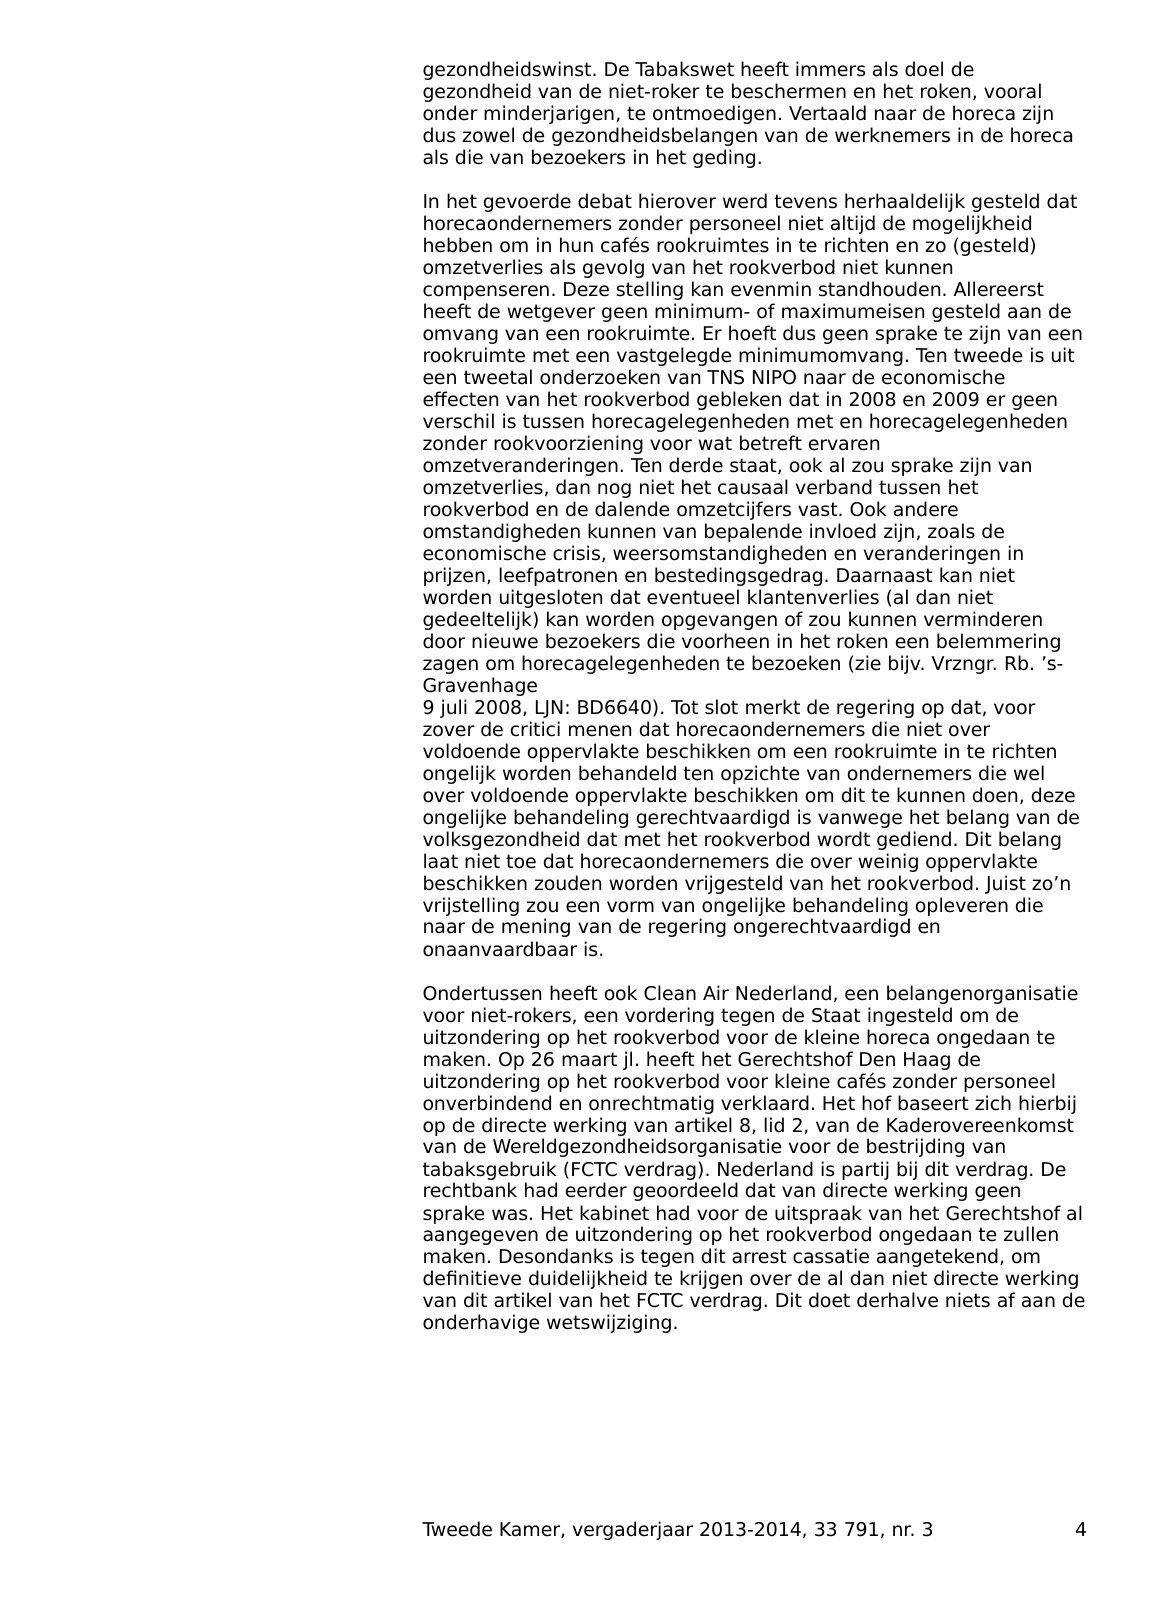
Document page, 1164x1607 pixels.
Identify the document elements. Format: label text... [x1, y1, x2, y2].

text gezondheidswinst. De Tabakswet heeft immers als doel de gezondheid van de niet-roker te beschermen en het roken, vooral onder minderjarigen, te ontmoedigen. Vertaald naar de horeca zijn dus zowel de gezondheidsbelangen van de werknemers in de horeca als die van bezoekers in het geding. [422, 59, 1087, 169]
text Ondertussen heeft ook Clean Air Nederland, een belangenorganisatie voor niet-rokers, een vordering tegen de Staat ingesteld om de uitzondering op het rookverbod voor de kleine horeca ongedaan te maken. Op 26 maart jl. heeft het Gerechtshof Den Haag de uitzondering op het rookverbod voor kleine cafés zonder personeel onverbindend en onrechtmatig verklaard. Het hof baseert zich hierbij op de directe werking van artikel 8, lid 2, van de Kaderovereenkomst van de Wereldgezondheidsorganisatie voor de bestrijding van tabaksgebruik (FCTC verdrag). Nederland is partij bij dit verdrag. De rechtbank had eerder geoordeeld dat van directe werking geen sprake was. Het kabinet had voor de uitspraak van het Gerechtshof al aangegeven de uitzondering op het rookverbod ongedaan te zullen maken. Desondanks is tegen dit arrest cassatie aangetekend, om definitieve duidelijkheid te krijgen over de al dan niet directe werking van dit artikel van het FCTC verdrag. Dit doet derhalve niets af aan de onderhavige wetswijziging. [422, 983, 1087, 1334]
text In het gevoerde debat hierover werd tevens herhaaldelijk gesteld dat horecaondernemers zonder personeel niet altijd de mogelijkheid hebben om in hun cafés rookruimtes in te richten en zo (gesteld) omzetverlies als gevolg van het rookverbod niet kunnen compenseren. Deze stelling kan evenmin standhouden. Allereerst heeft de wetgever geen minimum- of maximumeisen gesteld aan de omvang van een rookruimte. Er hoeft dus geen sprake te zijn van een rookruimte met een vastgelegde minimumomvang. Ten tweede is uit een tweetal onderzoeken van TNS NIPO naar de economische effecten van het rookverbod gebleken dat in 2008 en 2009 er geen verschil is tussen horecagelegenheden met en horecagelegenheden zonder rookvoorziening voor wat betreft ervaren omzetveranderingen. Ten derde staat, ook al zou sprake zijn van omzetverlies, dan nog niet het causaal verband tussen het rookverbod en de dalende omzetcijfers vast. Ook andere omstandigheden kunnen van bepalende invloed zijn, zoals de economische crisis, weersomstandigheden en veranderingen in prijzen, leefpatronen en bestedingsgedrag. Daarnaast kan niet worden uitgesloten dat eventueel klantenverlies (al dan niet gedeeltelijk) kan worden opgevangen of zou kunnen verminderen door nieuwe bezoekers die voorheen in het roken een belemmering zagen om horecagelegenheden te bezoeken (zie bijv. Vrzngr. Rb. ’s-Gravenhage [422, 191, 1087, 697]
text 9 juli 2008, LJN: BD6640). Tot slot merkt de regering op dat, voor zover de critici menen dat horecaondernemers die niet over voldoende oppervlakte beschikken om een rookruimte in te richten ongelijk worden behandeld ten opzichte van ondernemers die wel over voldoende oppervlakte beschikken om dit te kunnen doen, deze ongelijke behandeling gerechtvaardigd is vanwege het belang van de volksgezondheid dat met het rookverbod wordt gediend. Dit belang laat niet toe dat horecaondernemers die over weinig oppervlakte beschikken zouden worden vrijgesteld van het rookverbod. Juist zo’n vrijstelling zou een vorm van ongelijke behandeling opleveren die naar de mening van de regering ongerechtvaardigd en onaanvaardbaar is. [422, 697, 1087, 960]
